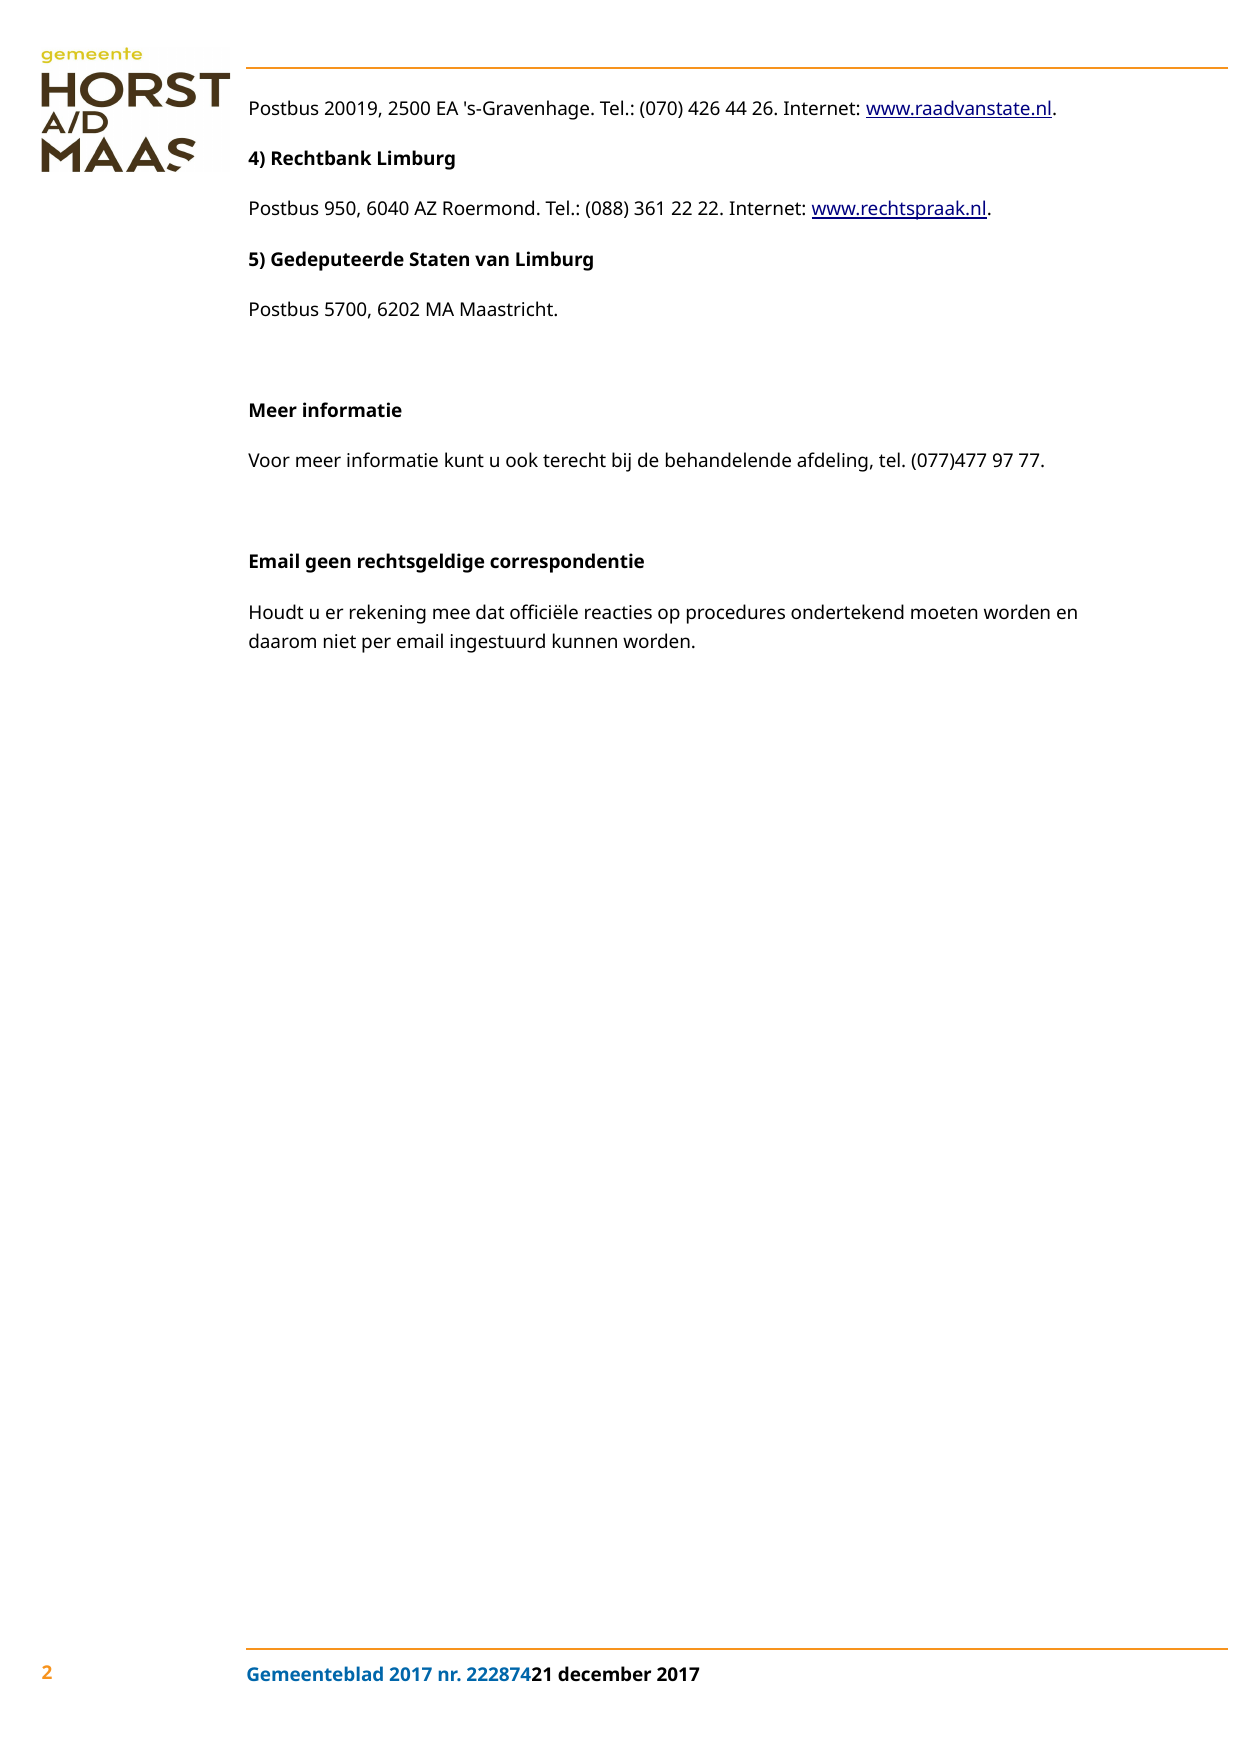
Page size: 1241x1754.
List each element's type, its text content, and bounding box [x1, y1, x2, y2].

text Postbus 20019, 2500 EA 's-Gravenhage. Tel.: (070) 426 44 26. Internet: www.raadvanstate.nl. [248, 95, 1152, 121]
text 4) Rechtbank Limburg [248, 145, 1152, 171]
text Postbus 5700, 6202 MA Maastricht. [248, 296, 1152, 322]
text Meer informatie [248, 397, 1152, 423]
picture [41, 47, 231, 172]
text Email geen rechtsgeldige correspondentie [248, 548, 1152, 574]
text Houdt u er rekening mee dat officiële reacties op procedures ondertekend moeten worden en daarom niet per email ingestuurd kunnen worden. [248, 599, 1152, 654]
text Voor meer informatie kunt u ook terecht bij de behandelende afdeling, tel. (077)477 97 77. [248, 448, 1152, 473]
text 5) Gedeputeerde Staten van Limburg [248, 246, 1152, 272]
text Postbus 950, 6040 AZ Roermond. Tel.: (088) 361 22 22. Internet: www.rechtspraak.nl. [248, 196, 1152, 221]
